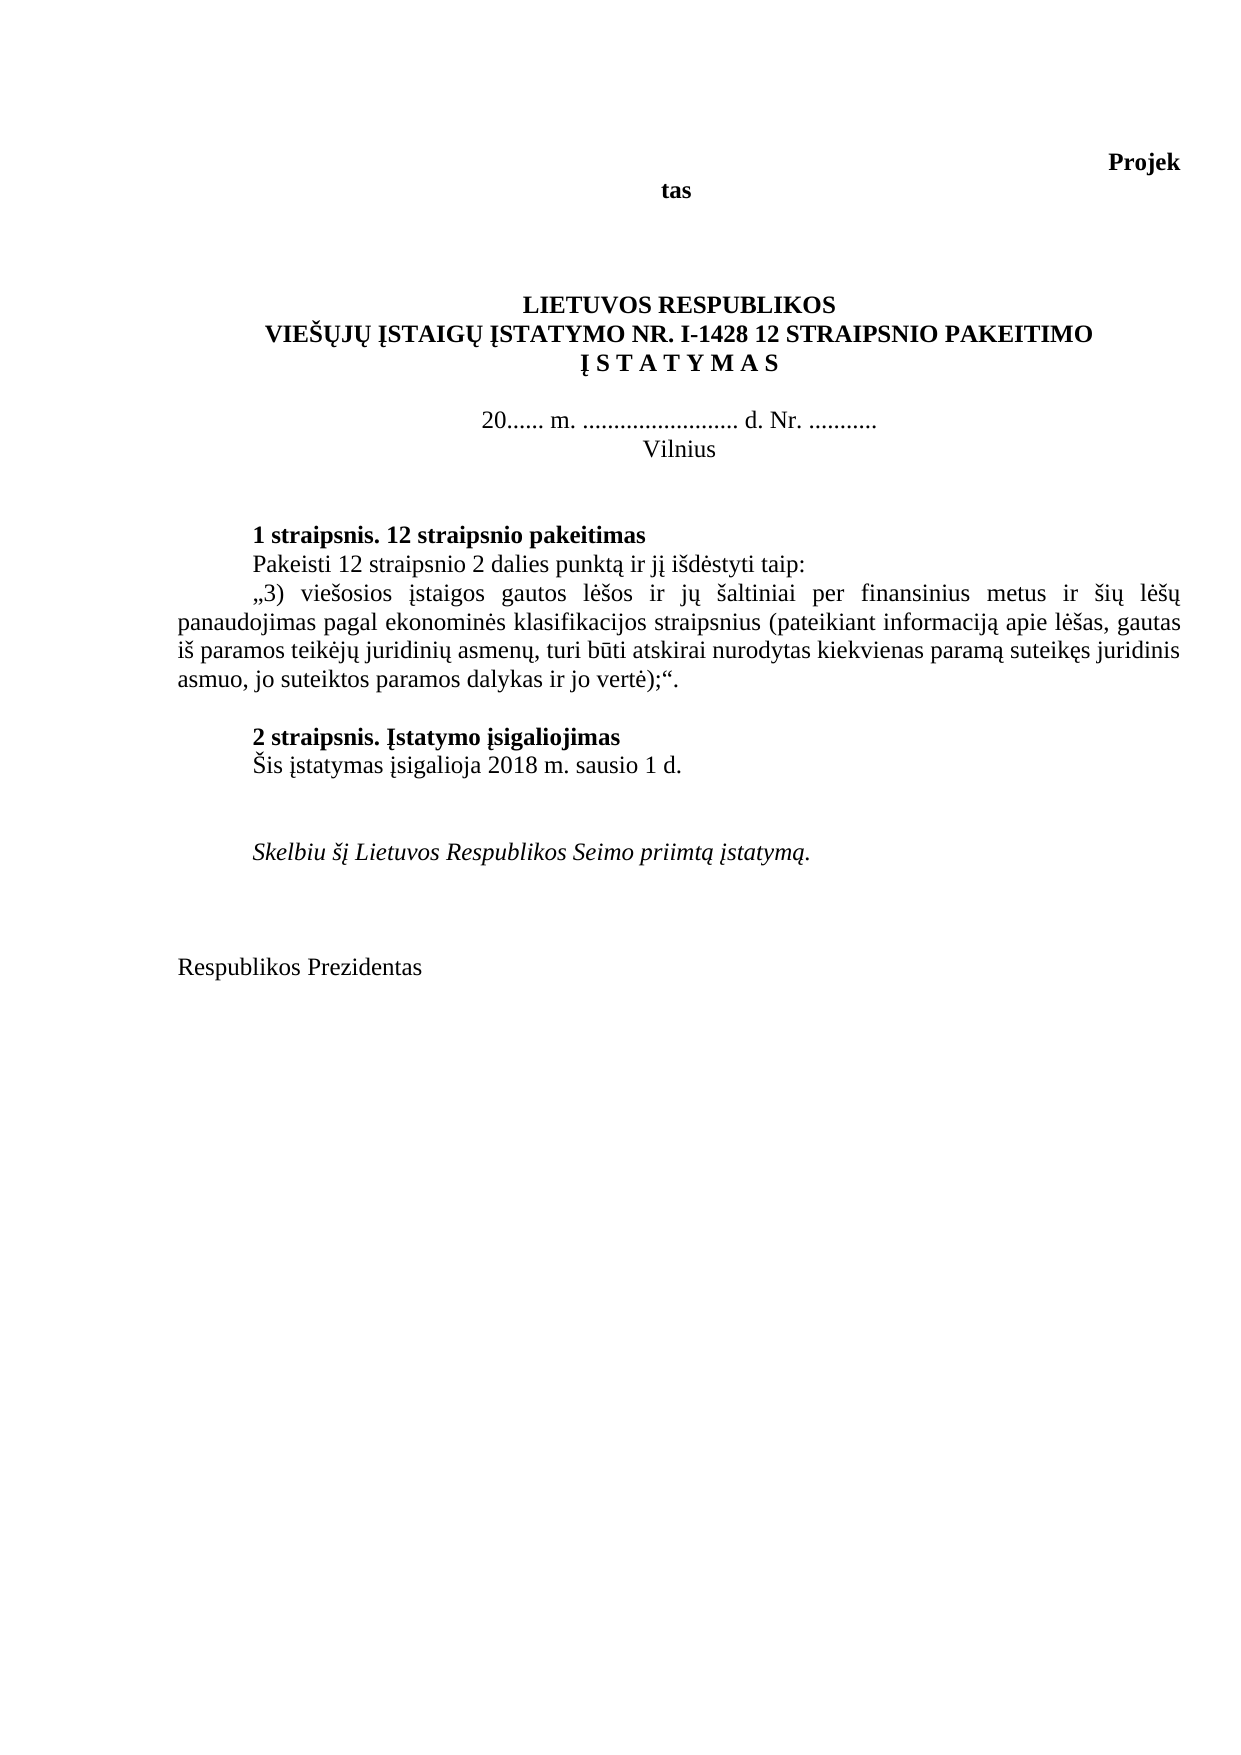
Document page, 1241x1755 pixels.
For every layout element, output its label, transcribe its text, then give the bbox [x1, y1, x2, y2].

text „3) viešosios įstaigos gautos lėšos ir jų šaltiniai per finansinius metus ir šių lėšų panaudojimas pagal ekonominės klasifikacijos straipsnius (pateikiant informaciją apie lėšas, gautas iš paramos teikėjų juridinių asmenų, turi būti atskirai nurodytas kiekvienas paramą suteikęs juridinis asmuo, jo suteiktos paramos dalykas ir jo vertė);“. [177, 578, 1181, 693]
text Pakeisti 12 straipsnio 2 dalies punktą ir jį išdėstyti taip: [177, 549, 1181, 578]
text 20...... m. ......................... d. Nr. ........... [177, 406, 1181, 434]
text Skelbiu šį Lietuvos Respublikos Seimo priimtą įstatymą. [177, 837, 1181, 866]
text 1 straipsnis. 12 straipsnio pakeitimas [177, 521, 1181, 549]
text ĮSTATYMAS [177, 348, 1181, 377]
text 2 straipsnis. Įstatymo įsigaliojimas [177, 722, 1181, 751]
text Projektas [177, 147, 1181, 204]
text LIETUVOS RESPUBLIKOS [177, 291, 1181, 319]
text VIEŠŲJŲ ĮSTAIGŲ ĮSTATYMO NR. I-1428 12 STRAIPSNIO PAKEITIMO [177, 319, 1181, 348]
text Šis įstatymas įsigalioja 2018 m. sausio 1 d. [177, 751, 1181, 779]
text Vilnius [177, 434, 1181, 463]
text Respublikos Prezidentas [177, 952, 1181, 981]
